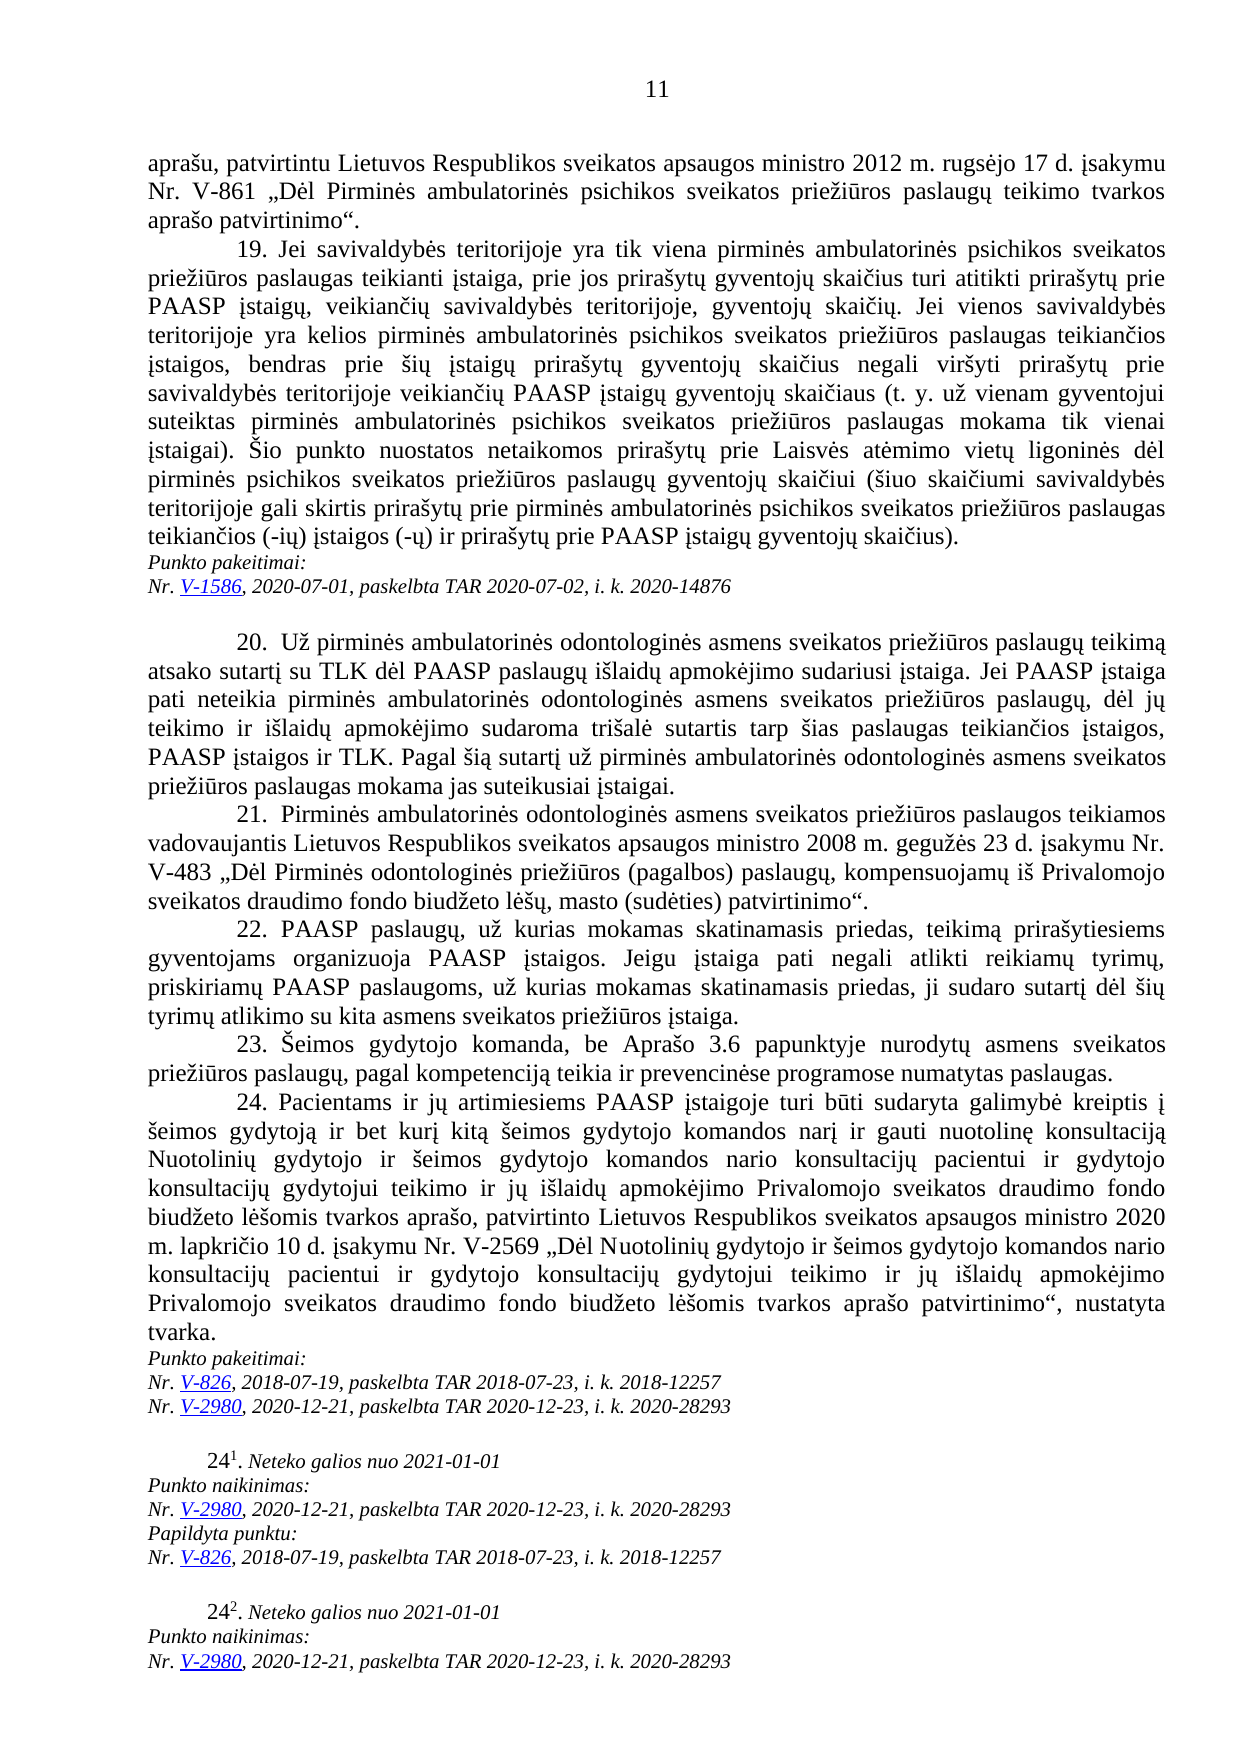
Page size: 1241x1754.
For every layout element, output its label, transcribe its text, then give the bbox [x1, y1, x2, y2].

text Nr. V-826, 2018-07-19, paskelbta TAR 2018-07-23, i. k. 2018-12257 [148, 1545, 1166, 1569]
text Nr. V-2980, 2020-12-21, paskelbta TAR 2020-12-23, i. k. 2020-28293 [148, 1648, 1166, 1673]
text Punkto naikinimas: [148, 1624, 1166, 1648]
text 23. Šeimos gydytojo komanda, be Aprašo 3.6 papunktyje nurodytų asmens sveikatos priežiūros paslaugų, pagal kompetenciją teikia ir prevencinėse programose numatytas paslaugas. [148, 1029, 1166, 1087]
text aprašu, patvirtintu Lietuvos Respublikos sveikatos apsaugos ministro 2012 m. rugsėjo 17 d. įsakymu Nr. V-861 „Dėl Pirminės ambulatorinės psichikos sveikatos priežiūros paslaugų teikimo tvarkos aprašo patvirtinimo“. [148, 148, 1166, 234]
text 21. Pirminės ambulatorinės odontologinės asmens sveikatos priežiūros paslaugos teikiamos vadovaujantis Lietuvos Respublikos sveikatos apsaugos ministro 2008 m. gegužės 23 d. įsakymu Nr. V-483 „Dėl Pirminės odontologinės priežiūros (pagalbos) paslaugų, kompensuojamų iš Privalomojo sveikatos draudimo fondo biudžeto lėšų, masto (sudėties) patvirtinimo“. [148, 799, 1166, 914]
text 242. Neteko galios nuo 2021-01-01 [148, 1598, 1166, 1624]
text Nr. V-2980, 2020-12-21, paskelbta TAR 2020-12-23, i. k. 2020-28293 [148, 1394, 1166, 1418]
text 241. Neteko galios nuo 2021-01-01 [148, 1447, 1166, 1473]
text Punkto pakeitimai: [148, 1346, 1166, 1370]
text 22. PAASP paslaugų, už kurias mokamas skatinamasis priedas, teikimą prirašytiesiems gyventojams organizuoja PAASP įstaigos. Jeigu įstaiga pati negali atlikti reikiamų tyrimų, priskiriamų PAASP paslaugoms, už kurias mokamas skatinamasis priedas, ji sudaro sutartį dėl šių tyrimų atlikimo su kita asmens sveikatos priežiūros įstaiga. [148, 914, 1166, 1029]
text 19. Jei savivaldybės teritorijoje yra tik viena pirminės ambulatorinės psichikos sveikatos priežiūros paslaugas teikianti įstaiga, prie jos prirašytų gyventojų skaičius turi atitikti prirašytų prie PAASP įstaigų, veikiančių savivaldybės teritorijoje, gyventojų skaičių. Jei vienos savivaldybės teritorijoje yra kelios pirminės ambulatorinės psichikos sveikatos priežiūros paslaugas teikiančios įstaigos, bendras prie šių įstaigų prirašytų gyventojų skaičius negali viršyti prirašytų prie savivaldybės teritorijoje veikiančių PAASP įstaigų gyventojų skaičiaus (t. y. už vienam gyventojui suteiktas pirminės ambulatorinės psichikos sveikatos priežiūros paslaugas mokama tik vienai įstaigai). Šio punkto nuostatos netaikomos prirašytų prie Laisvės atėmimo vietų ligoninės dėl pirminės psichikos sveikatos priežiūros paslaugų gyventojų skaičiui (šiuo skaičiumi savivaldybės teritorijoje gali skirtis prirašytų prie pirminės ambulatorinės psichikos sveikatos priežiūros paslaugas teikiančios (-ių) įstaigos (-ų) ir prirašytų prie PAASP įstaigų gyventojų skaičius). [148, 234, 1166, 550]
text Punkto pakeitimai: [148, 550, 1166, 574]
text Nr. V-1586, 2020-07-01, paskelbta TAR 2020-07-02, i. k. 2020-14876 [148, 574, 1166, 598]
text 20. Už pirminės ambulatorinės odontologinės asmens sveikatos priežiūros paslaugų teikimą atsako sutartį su TLK dėl PAASP paslaugų išlaidų apmokėjimo sudariusi įstaiga. Jei PAASP įstaiga pati neteikia pirminės ambulatorinės odontologinės asmens sveikatos priežiūros paslaugų, dėl jų teikimo ir išlaidų apmokėjimo sudaroma trišalė sutartis tarp šias paslaugas teikiančios įstaigos, PAASP įstaigos ir TLK. Pagal šią sutartį už pirminės ambulatorinės odontologinės asmens sveikatos priežiūros paslaugas mokama jas suteikusiai įstaigai. [148, 627, 1166, 799]
text Nr. V-826, 2018-07-19, paskelbta TAR 2018-07-23, i. k. 2018-12257 [148, 1370, 1166, 1394]
text Papildyta punktu: [148, 1521, 1166, 1545]
text Punkto naikinimas: [148, 1473, 1166, 1497]
text 24. Pacientams ir jų artimiesiems PAASP įstaigoje turi būti sudaryta galimybė kreiptis į šeimos gydytoją ir bet kurį kitą šeimos gydytojo komandos narį ir gauti nuotolinę konsultaciją Nuotolinių gydytojo ir šeimos gydytojo komandos nario konsultacijų pacientui ir gydytojo konsultacijų gydytojui teikimo ir jų išlaidų apmokėjimo Privalomojo sveikatos draudimo fondo biudžeto lėšomis tvarkos aprašo, patvirtinto Lietuvos Respublikos sveikatos apsaugos ministro 2020 m. lapkričio 10 d. įsakymu Nr. V-2569 „Dėl Nuotolinių gydytojo ir šeimos gydytojo komandos nario konsultacijų pacientui ir gydytojo konsultacijų gydytojui teikimo ir jų išlaidų apmokėjimo Privalomojo sveikatos draudimo fondo biudžeto lėšomis tvarkos aprašo patvirtinimo“, nustatyta tvarka. [148, 1087, 1166, 1346]
text Nr. V-2980, 2020-12-21, paskelbta TAR 2020-12-23, i. k. 2020-28293 [148, 1497, 1166, 1521]
